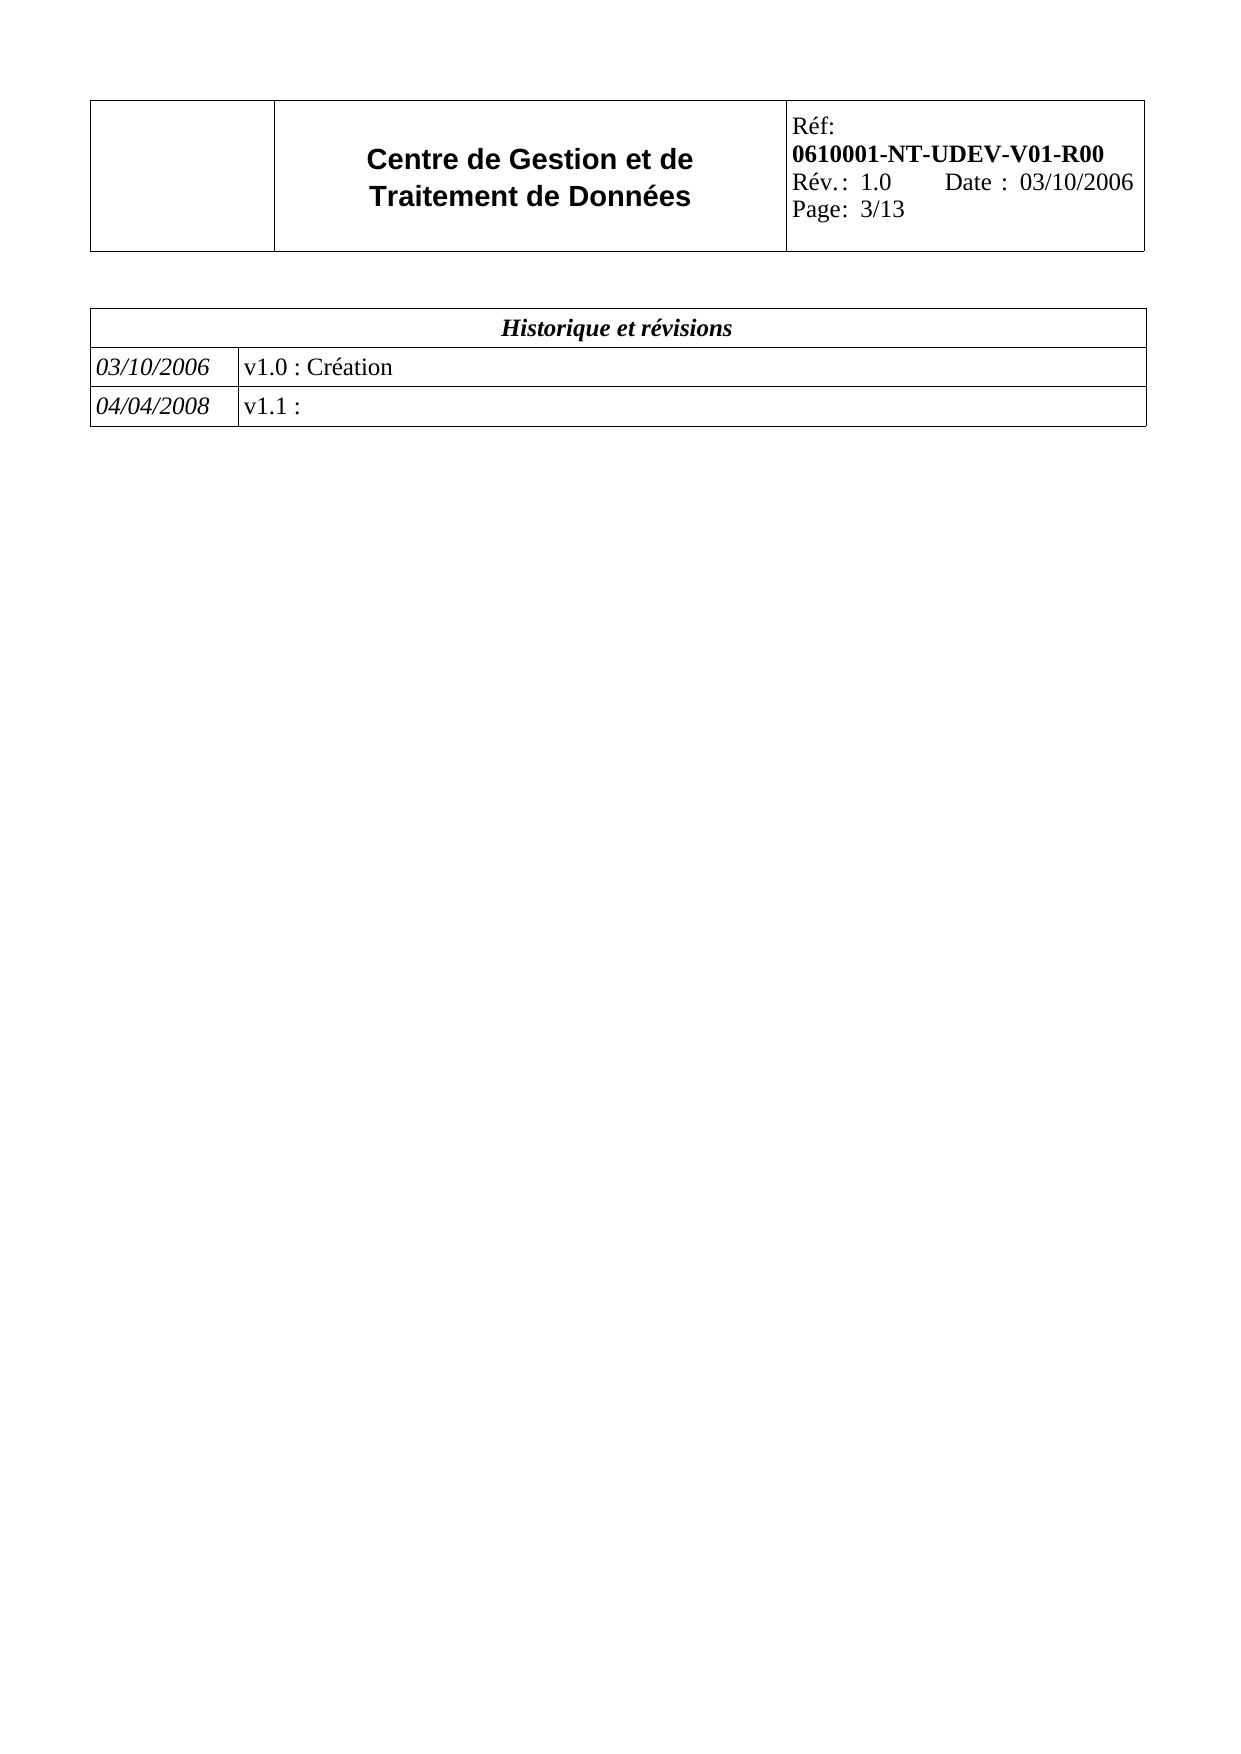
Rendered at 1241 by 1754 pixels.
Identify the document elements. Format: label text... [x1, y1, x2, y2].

table_header Historique et révisions [91, 309, 1146, 347]
table_cell 04/04/2008 [91, 387, 238, 426]
table_cell 03/10/2006 [91, 348, 238, 386]
table_cell v1.0 : Création [239, 348, 1146, 386]
table_cell v1.1 : [239, 387, 1146, 426]
